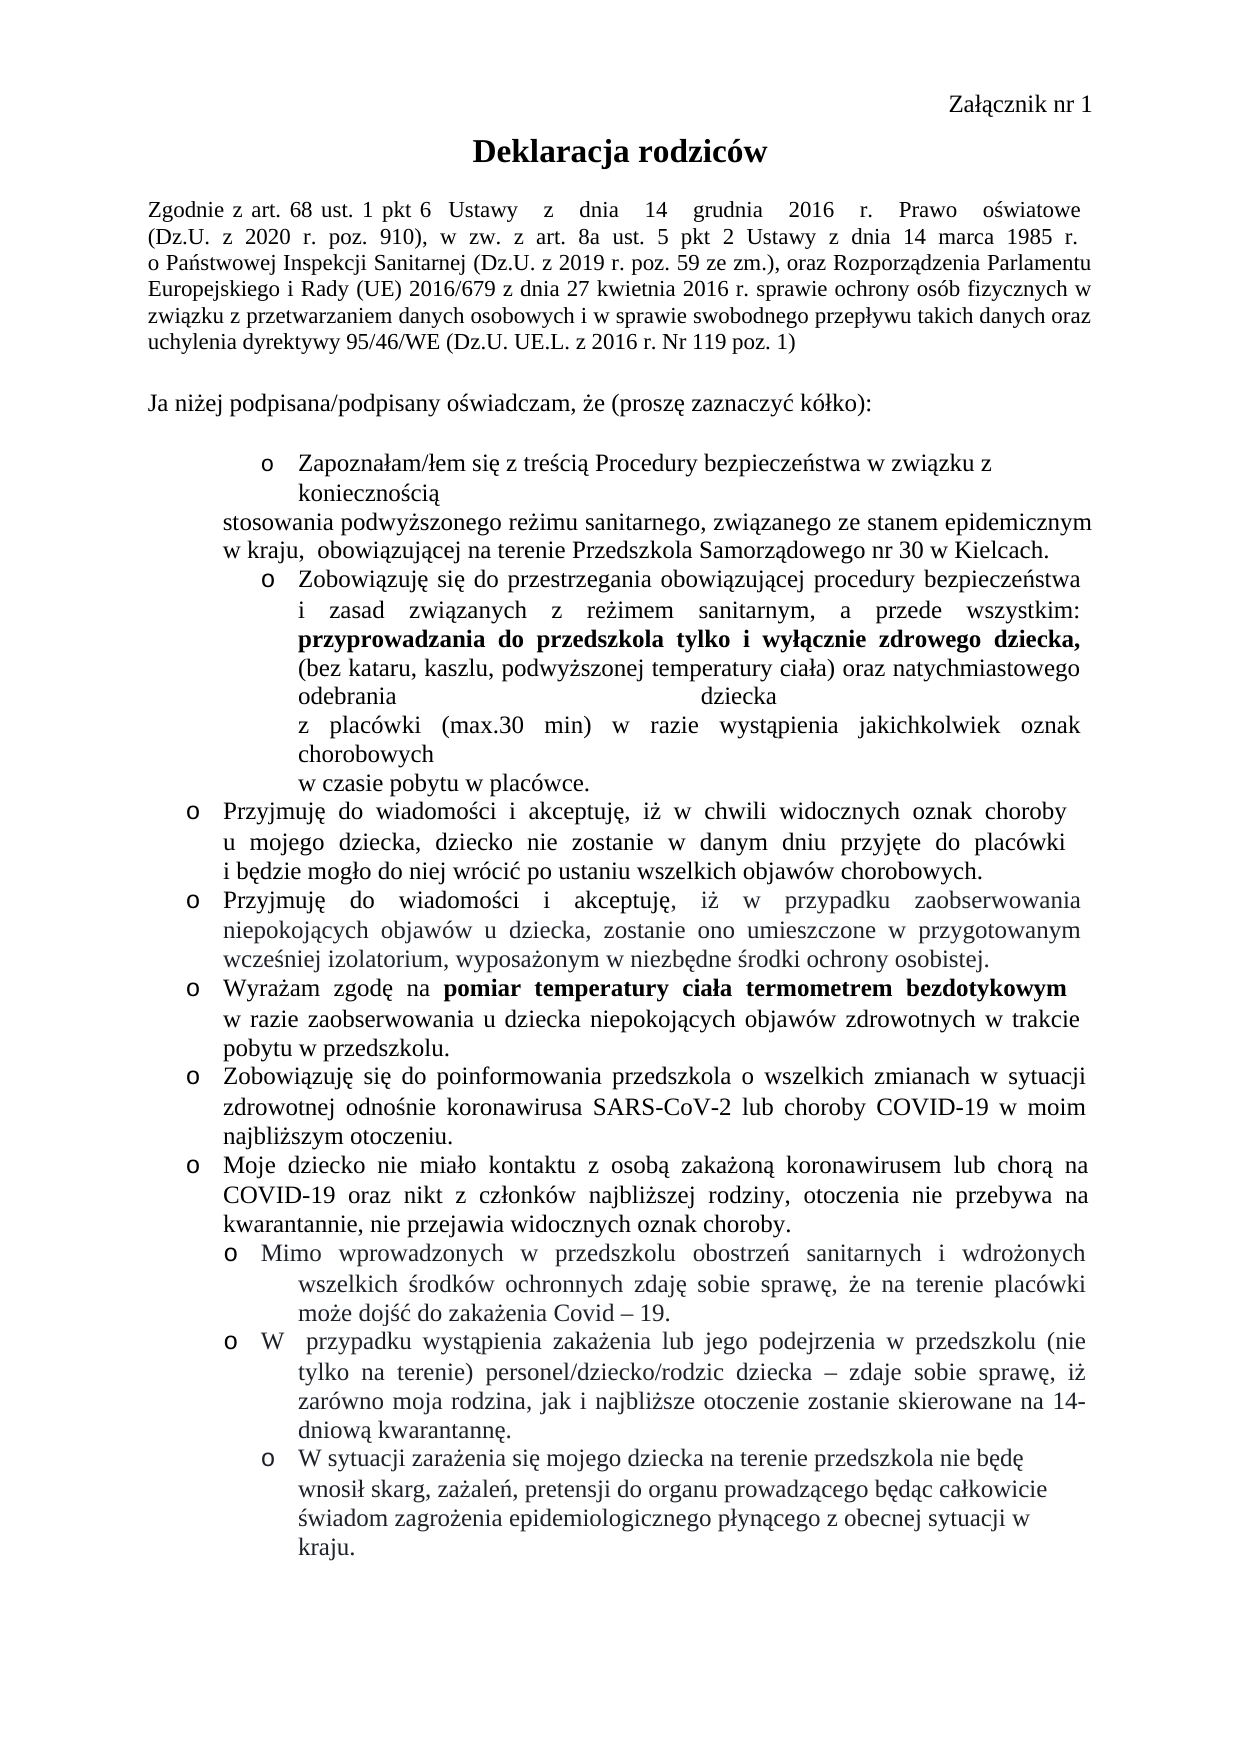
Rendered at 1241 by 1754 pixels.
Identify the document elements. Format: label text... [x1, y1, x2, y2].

list Zapoznałam/łem się z treścią Procedury bezpieczeństwa w związku z koniecznością [260, 448, 1093, 507]
list W sytuacji zarażenia się mojego dziecka na terenie przedszkola nie będę wnosił skarg, zażaleń, pretensji do organu prowadzącego będąc całkowicie świadom zagrożenia epidemiologicznego płynącego z obecnej sytuacji w kraju. [260, 1443, 1093, 1561]
list Wyrażam zgodę na pomiar temperatury ciała termometrem bezdotykowym w razie zaobserwowania u dziecka niepokojących objawów zdrowotnych w trakcie pobytu w przedszkolu. [185, 973, 1081, 1061]
list Przyjmuję do wiadomości i akceptuję, iż w przypadku zaobserwowania niepokojących objawów u dziecka, zostanie ono umieszczone w przygotowanym wcześniej izolatorium, wyposażonym w niezbędne środki ochrony osobistej. [185, 885, 1081, 973]
list Moje dziecko nie miało kontaktu z osobą zakażoną koronawirusem lub chorą na COVID-19 oraz nikt z członków najbliższej rodziny, otoczenia nie przebywa na kwarantannie, nie przejawia widocznych oznak choroby. [185, 1150, 1090, 1238]
list W przypadku wystąpienia zakażenia lub jego podejrzenia w przedszkolu (nie tylko na terenie) personel/dziecko/rodzic dziecka – zdaje sobie sprawę, iż zarówno moja rodzina, jak i najbliższe otoczenie zostanie skierowane na 14-dniową kwarantannę. [223, 1326, 1087, 1443]
text Deklaracja rodziców [148, 132, 1093, 170]
list stosowania podwyższonego reżimu sanitarnego, związanego ze stanem epidemicznym w kraju, obowiązującej na terenie Przedszkola Samorządowego nr 30 w Kielcach. [223, 507, 1093, 564]
list Zobowiązuję się do poinformowania przedszkola o wszelkich zmianach w sytuacji zdrowotnej odnośnie koronawirusa SARS-CoV-2 lub choroby COVID-19 w moim najbliższym otoczeniu. [185, 1061, 1087, 1150]
text Załącznik nr 1 [148, 89, 1093, 117]
list Zobowiązuję się do przestrzegania obowiązującej procedury bezpieczeństwa i zasad związanych z reżimem sanitarnym, a przede wszystkim: przyprowadzania do przedszkola tylko i wyłącznie zdrowego dziecka, (bez kataru, kaszlu, podwyższonej temperatury ciała) oraz natychmiastowego odebrania dziecka z placówki (max.30 min) w razie wystąpienia jakichkolwiek oznak chorobowych w czasie pobytu w placówce. [260, 564, 1081, 796]
list Mimo wprowadzonych w przedszkolu obostrzeń sanitarnych i wdrożonych wszelkich środków ochronnych zdaję sobie sprawę, że na terenie placówki może dojść do zakażenia Covid – 19. [223, 1238, 1087, 1326]
list Przyjmuję do wiadomości i akceptuję, iż w chwili widocznych oznak choroby u mojego dziecka, dziecko nie zostanie w danym dniu przyjęte do placówki i będzie mogło do niej wrócić po ustaniu wszelkich objawów chorobowych. [185, 796, 1081, 885]
text Ja niżej podpisana/podpisany oświadczam, że (proszę zaznaczyć kółko): [148, 388, 1087, 416]
text Zgodnie z art. 68 ust. 1 pkt 6 Ustawy z dnia 14 grudnia 2016 r. Prawo oświatowe (Dz.U. z 2020 r. poz. 910), w zw. z art. 8a ust. 5 pkt 2 Ustawy z dnia 14 marca 1985 r. o Państwowej Inspekcji Sanitarnej (Dz.U. z 2019 r. poz. 59 ze zm.), oraz Rozporządzenia Parlamentu Europejskiego i Rady (UE) 2016/679 z dnia 27 kwietnia 2016 r. sprawie ochrony osób fizycznych w związku z przetwarzaniem danych osobowych i w sprawie swobodnego przepływu takich danych oraz uchylenia dyrektywy 95/46/WE (Dz.U. UE.L. z 2016 r. Nr 119 poz. 1) [148, 196, 1093, 354]
